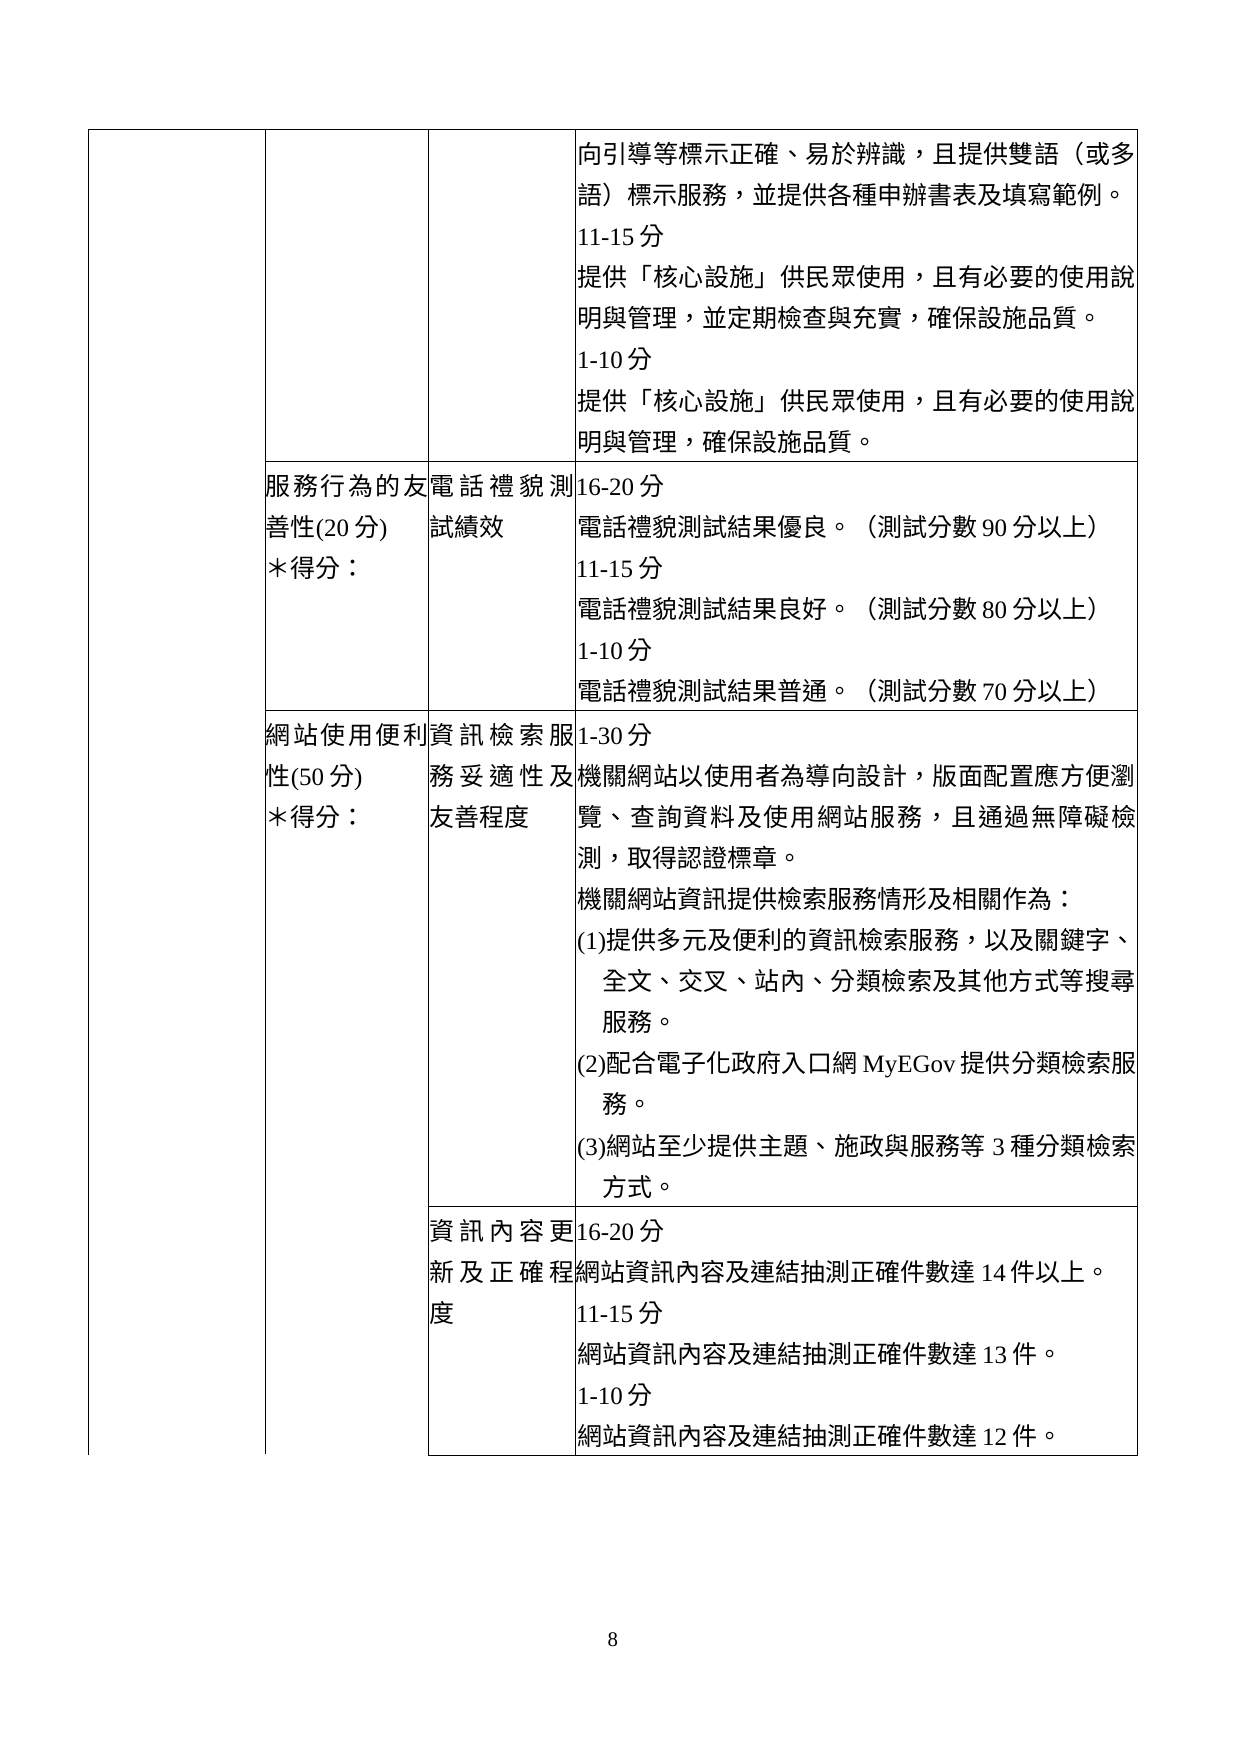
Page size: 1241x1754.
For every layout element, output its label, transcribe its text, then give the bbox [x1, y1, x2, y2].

table_cell 網站使用便利性(50分) ＊得分： [266, 711, 428, 1455]
table_cell [89, 130, 265, 461]
table_cell 資訊檢索服務妥適性及友善程度 [429, 711, 575, 1206]
table_cell 16-20分 網站資訊內容及連結抽測正確件數達14件以上。 11-15分 網站資訊內容及連結抽測正確件數達13件。 1-10分 網站資訊內容及連結抽測正確件數達12件。 [576, 1207, 1137, 1455]
table_cell [266, 130, 428, 461]
table_cell [429, 130, 575, 461]
table_cell 向引導等標示正確、易於辨識，且提供雙語（或多語）標示服務，並提供各種申辦書表及填寫範例。 11-15分 提供「核心設施」供民眾使用，且有必要的使用說明與管理，並定期檢查與充實，確保設施品質。 1-10分 提供「核心設施」供民眾使用，且有必要的使用說明與管理，確保設施品質。 [576, 130, 1137, 461]
table_cell [89, 461, 266, 1455]
table_cell 電話禮貌測試績效 [429, 462, 575, 710]
table_cell 服務行為的友善性(20分) ＊得分： [266, 462, 428, 710]
table_cell 1-30分 機關網站以使用者為導向設計，版面配置應方便瀏覽、查詢資料及使用網站服務，且通過無障礙檢測，取得認證標章。 機關網站資訊提供檢索服務情形及相關作為： (1)提供多元及便利的資訊檢索服務，以及關鍵字、全文、交叉、站內、分類檢索及其他方式等搜尋服務。 (2)配合電子化政府入口網MyEGov提供分類檢索服務。 (3)網站至少提供主題、施政與服務等3種分類檢索方式。 [576, 711, 1137, 1206]
table_cell 16-20分 電話禮貌測試結果優良。（測試分數90分以上） 11-15分 電話禮貌測試結果良好。（測試分數80分以上） 1-10分 電話禮貌測試結果普通。（測試分數70分以上） [576, 462, 1137, 710]
table_cell 資訊內容更新及正確程度 [429, 1207, 575, 1455]
